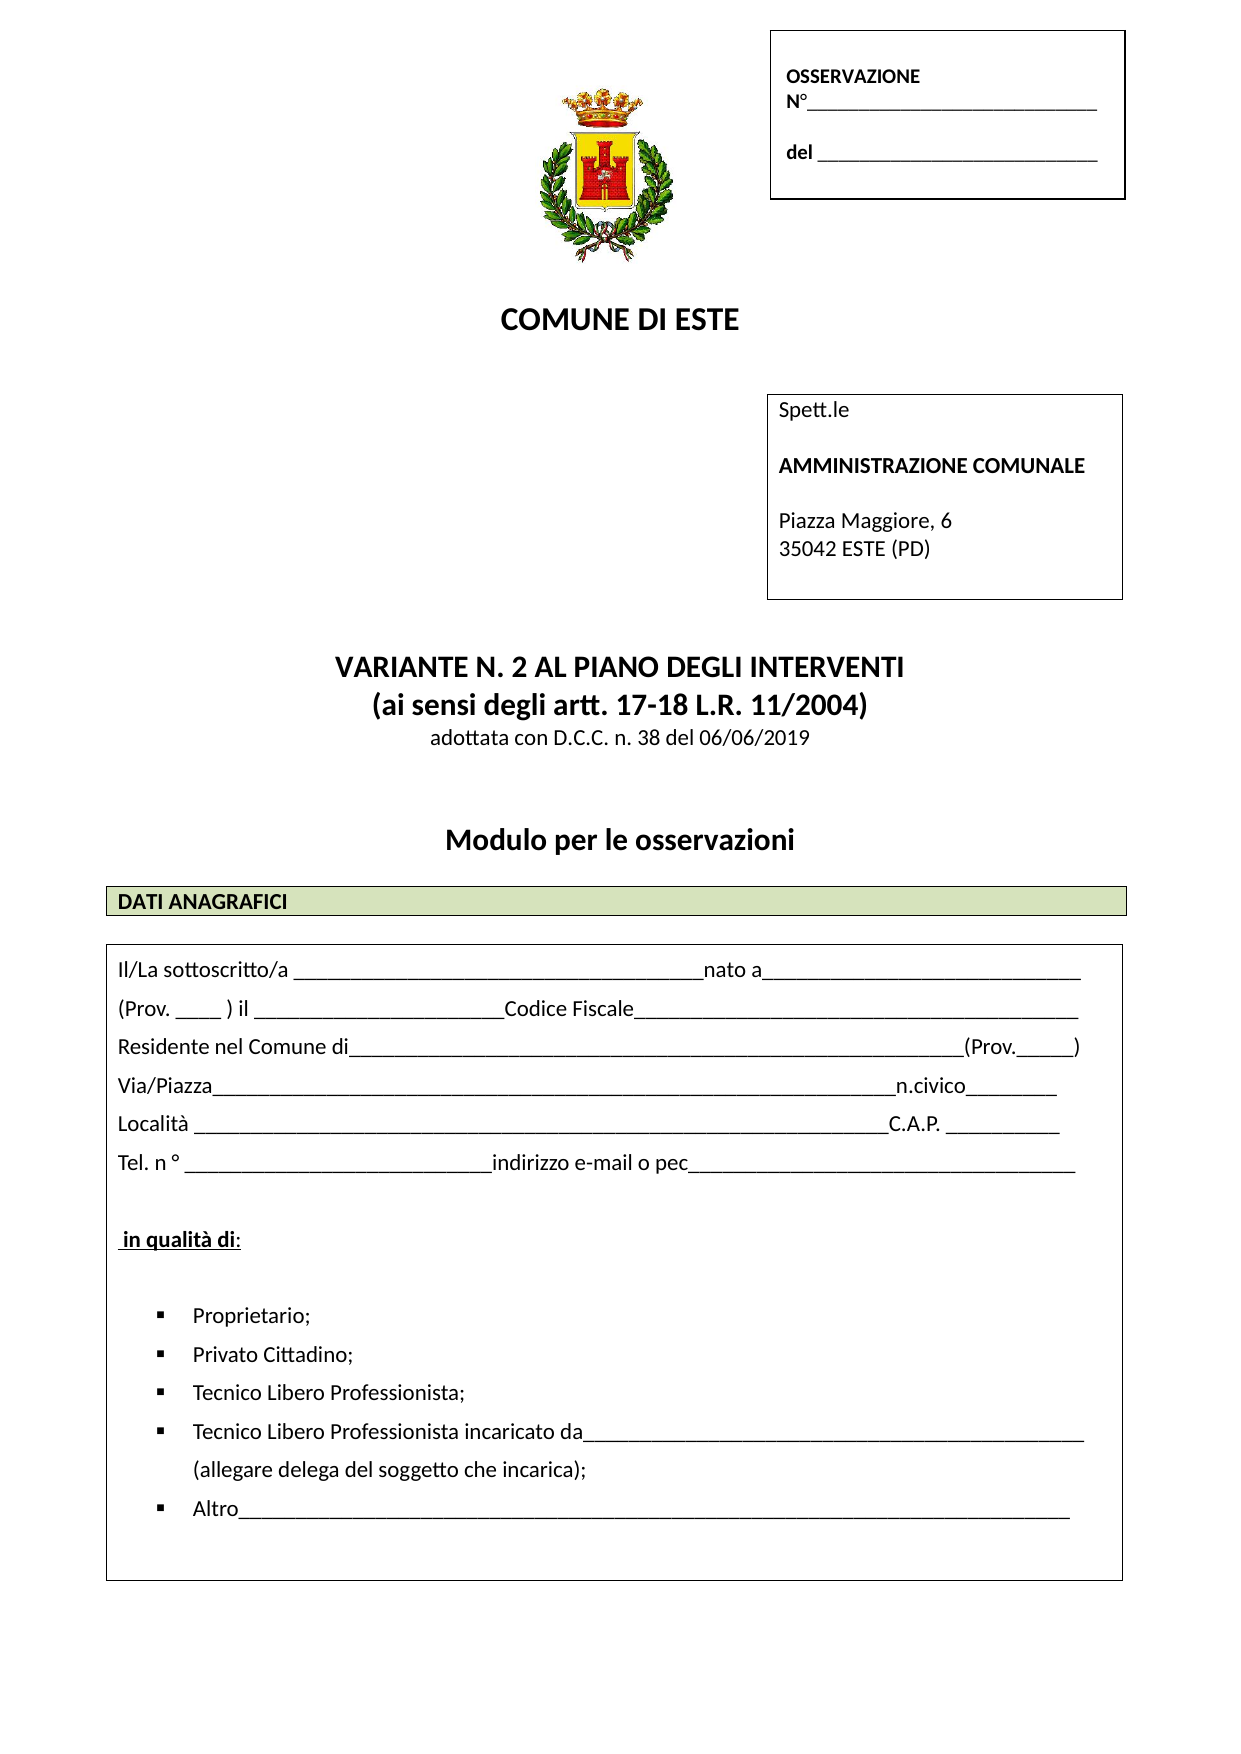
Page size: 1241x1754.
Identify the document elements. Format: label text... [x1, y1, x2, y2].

subtitle Modulo per le osservazioni [118, 820, 1122, 858]
text del ___________________________ [786, 139, 1109, 164]
table_header Spett.le AMMINISTRAZIONE COMUNALE Piazza Maggiore, 6 35042 ESTE (PD) [768, 395, 1122, 598]
subtitle (ai sensi degli artt. 17-18 L.R. 11/2004) [118, 685, 1122, 723]
table_header DATI ANAGRAFICI [107, 887, 1126, 915]
picture [535, 78, 677, 264]
text OSSERVAZIONE N°____________________________ [786, 63, 1109, 114]
subtitle adottata con D.C.C. n. 38 del 06/06/2019 [118, 723, 1122, 751]
table_header Il/La sottoscritto/a ____________________________________nato a____________________________ (Prov. ____ ) il ______________________Codice Fiscale_______________________________________ Residente nel Comune di______________________________________________________(Prov._____) Via/Piazza____________________________________________________________n.civico________ Località _____________________________________________________________C.A.P. __________ Tel. n ° ___________________________indirizzo e-mail o pec__________________________________ in qualità di: Proprietario; Privato Cittadino; Tecnico Libero Professionista; Tecnico Libero Professionista incaricato da____________________________________________ (allegare delega del soggetto che incarica); Altro_________________________________________________________________________ [107, 945, 1122, 1579]
subtitle VARIANTE N. 2 AL PIANO DEGLI INTERVENTI [118, 647, 1122, 685]
subtitle COMUNE DI ESTE [118, 298, 1122, 338]
